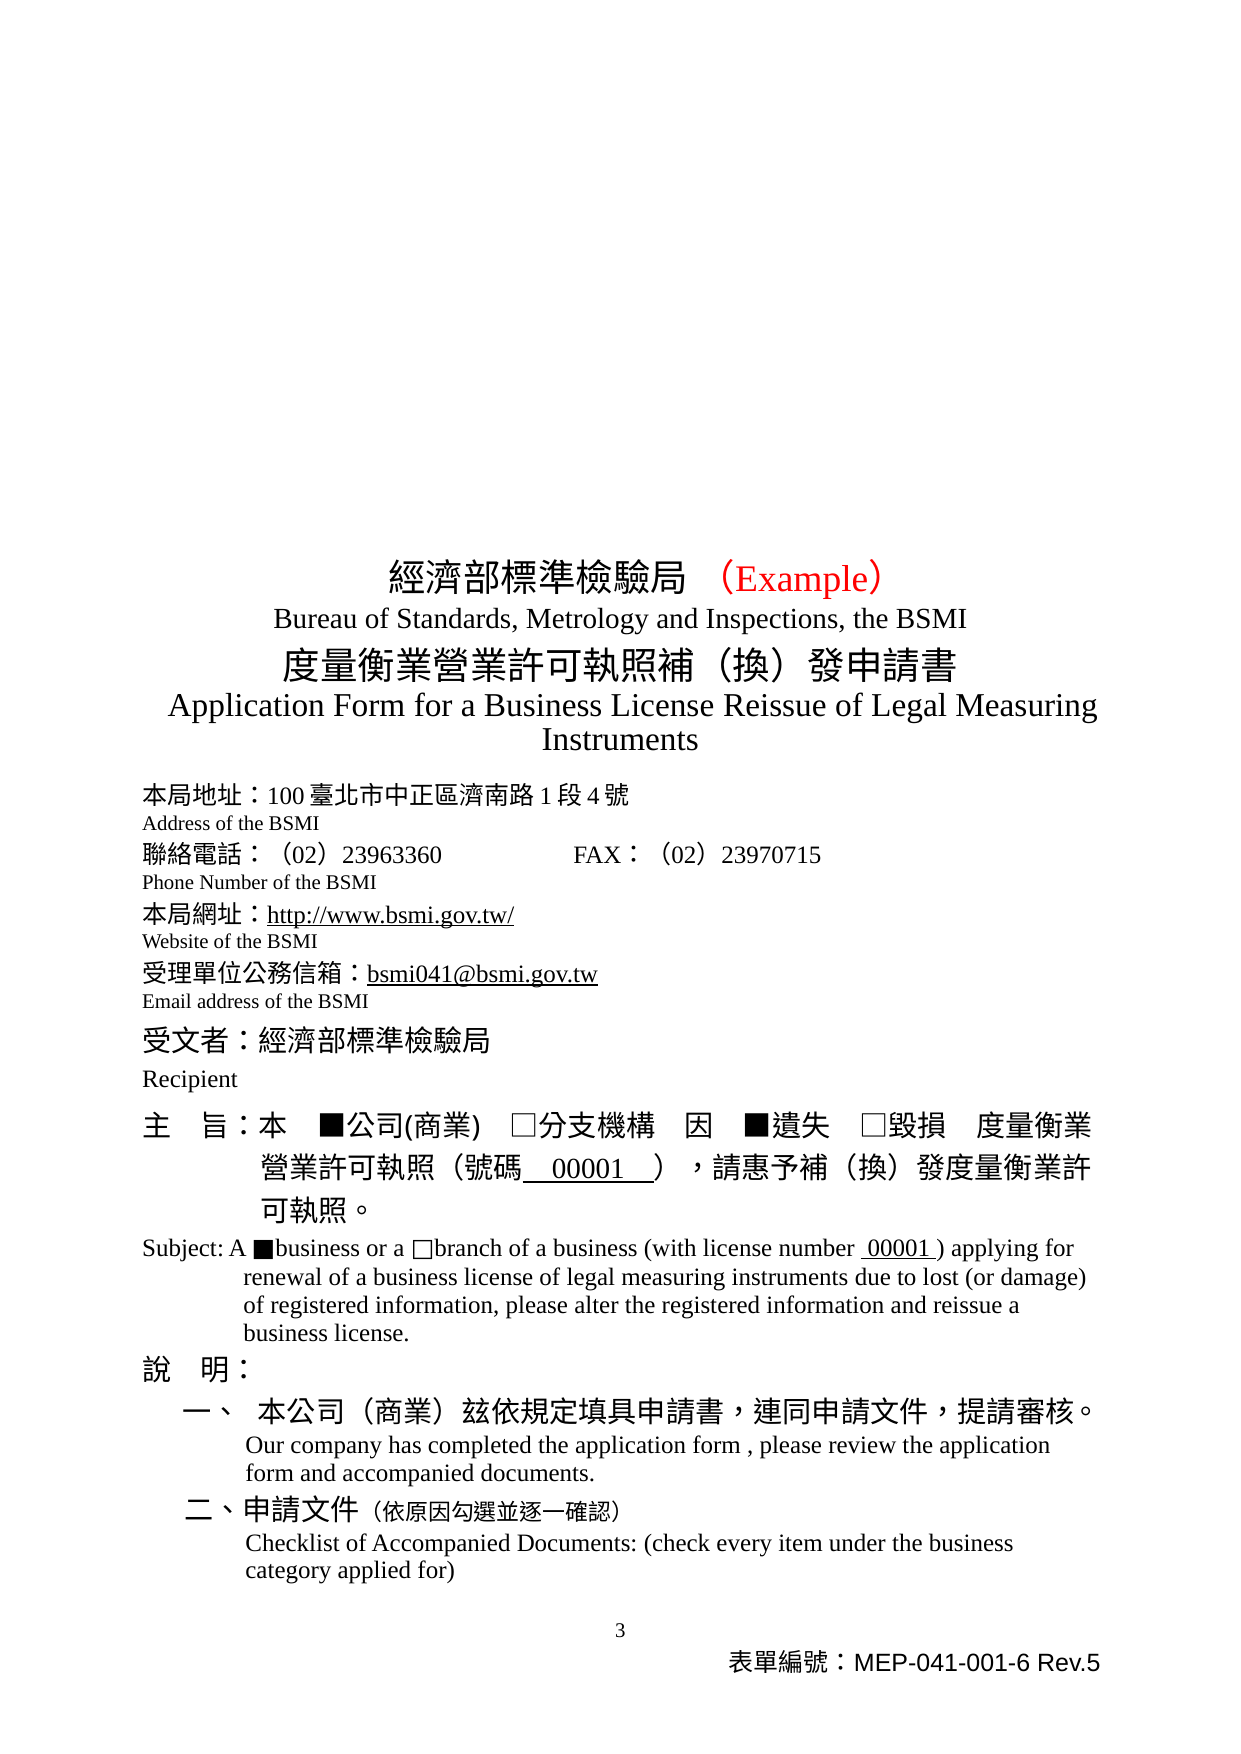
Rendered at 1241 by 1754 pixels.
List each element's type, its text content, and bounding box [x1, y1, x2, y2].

text 受理單位公務信箱：bsmi041@bsmi.gov.tw [142, 953, 1098, 990]
text Recipient [142, 1067, 1098, 1092]
text Our company has completed the application form , please review the application form and accompanied documents. [245, 1431, 1098, 1487]
text Address of the BSMI [142, 812, 1098, 835]
text 聯絡電話：（02）23963360 FAX：（02）23970715 [142, 835, 1098, 871]
text Phone Number of the BSMI [142, 871, 1098, 894]
text 本局地址：100臺北市中正區濟南路1段4號 [142, 775, 1098, 812]
text 說 明： [142, 1347, 1098, 1389]
text 度量衡業營業許可執照補（換）發申請書 [142, 636, 1098, 690]
text 本局網址：http://www.bsmi.gov.tw/ [142, 894, 1098, 930]
text 二、申請文件（依原因勾選並逐一確認） [67, 1487, 1098, 1529]
text 受文者：經濟部標準檢驗局 [142, 1032, 1098, 1057]
text Application Form for a Business License Reissue of Legal Measuring Instruments [142, 690, 1098, 757]
list 本公司（商業）玆依規定填具申請書，連同申請文件，提請審核。 [182, 1389, 1098, 1431]
text Website of the BSMI [142, 930, 1098, 953]
text Checklist of Accompanied Documents: (check every item under the business category applied for) [245, 1529, 1098, 1584]
text 主 旨：本 ■公司(商業) □分支機構 因 ■遺失 □毀損 度量衡業營業許可執照（號碼 00001 ），請惠予補（換）發度量衡業許可執照。 [142, 1102, 1098, 1229]
text 經濟部標準檢驗局 （Example） [186, 548, 1098, 602]
text Subject: A ■business or a □branch of a business (with license number 00001 ) applying for renewal of a business license of legal measuring instruments due to lost (or damage) of registered information, please alter the registered information and reissue a business license. [142, 1229, 1098, 1347]
text Email address of the BSMI [142, 990, 1098, 1013]
text Bureau of Standards, Metrology and Inspections, the BSMI [142, 602, 1098, 636]
